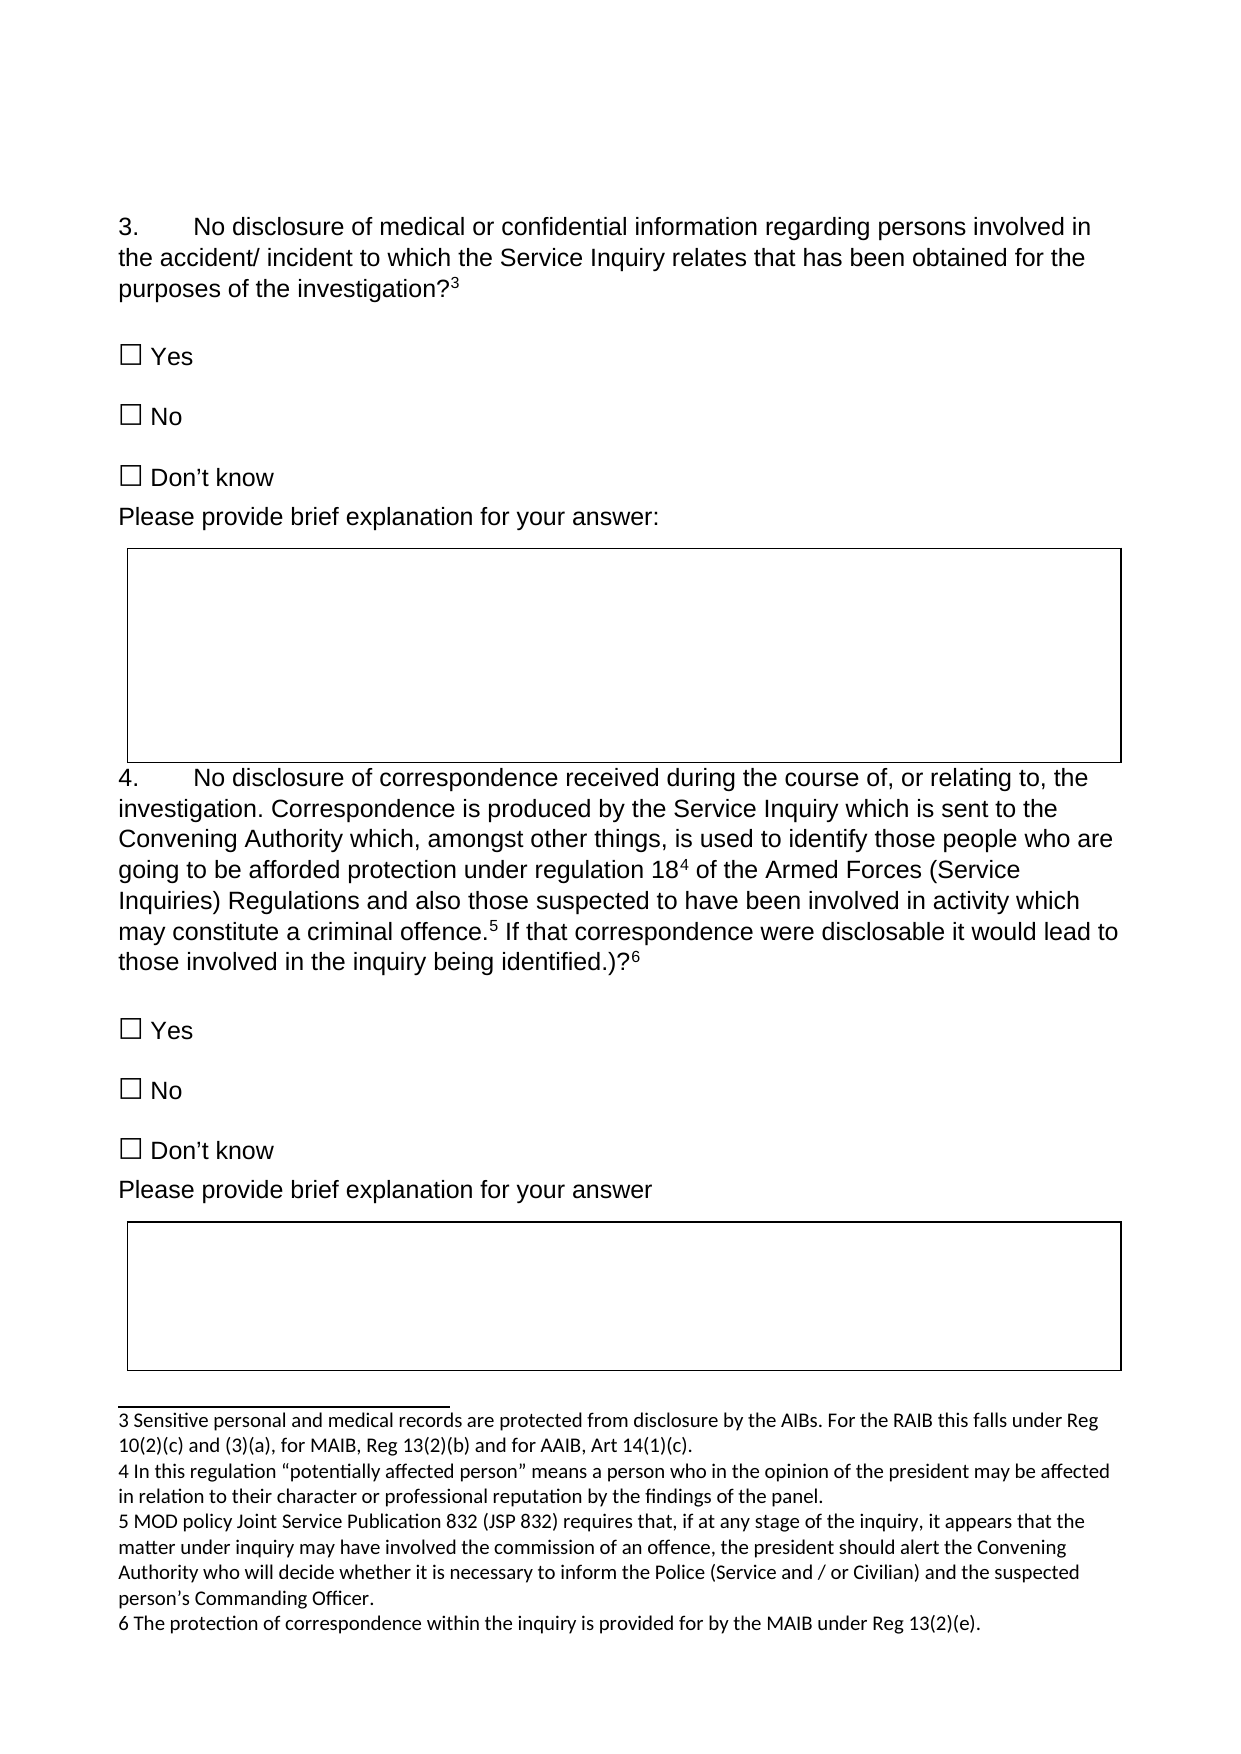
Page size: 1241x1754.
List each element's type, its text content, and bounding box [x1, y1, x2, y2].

text ☐ Yes [118, 995, 1122, 1052]
text [128, 549, 1120, 762]
list MOD policy Joint Service Publication 832 (JSP 832) requires that, if at any stage of the inquiry, it appears that the matter under inquiry may have involved the commission of an offence, the president should alert the Convening Authority who will decide whether it is necessary to inform the Police (Service and / or Civilian) and the suspected person’s Commanding Officer. [118, 1509, 1122, 1610]
text Please provide brief explanation for your answer: [118, 501, 1122, 530]
text ☐ No [118, 1055, 1122, 1112]
text ☐ Don’t know [118, 441, 1122, 498]
list No disclosure of correspondence received during the course of, or relating to, the investigation. Correspondence is produced by the Service Inquiry which is sent to the Convening Authority which, amongst other things, is used to identify those people who are going to be afforded protection under regulation 18 of the Armed Forces (Service Inquiries) Regulations and also those suspected to have been involved in activity which may constitute a criminal offence. If that correspondence were disclosable it would lead to those involved in the inquiry being identified.)? [118, 579, 1122, 976]
list No disclosure of medical or confidential information regarding persons involved in the accident/ incident to which the Service Inquiry relates that has been obtained for the purposes of the investigation? [118, 212, 1122, 302]
list In this regulation “potentially affected person” means a person who in the opinion of the president may be affected in relation to their character or professional reputation by the findings of the panel. [118, 1458, 1122, 1509]
text ☐ Yes [118, 321, 1122, 378]
list The protection of correspondence within the inquiry is provided for by the MAIB under Reg 13(2)(e). [118, 1610, 1122, 1636]
text ☐ Don’t know [118, 1115, 1122, 1172]
list Sensitive personal and medical records are protected from disclosure by the AIBs. For the RAIB this falls under Reg 10(2)(c) and (3)(a), for MAIB, Reg 13(2)(b) and for AAIB, Art 14(1)(c). [118, 1407, 1122, 1458]
text ☐ No [118, 381, 1122, 438]
text [128, 1223, 1120, 1370]
text Please provide brief explanation for your answer [118, 1175, 1122, 1204]
